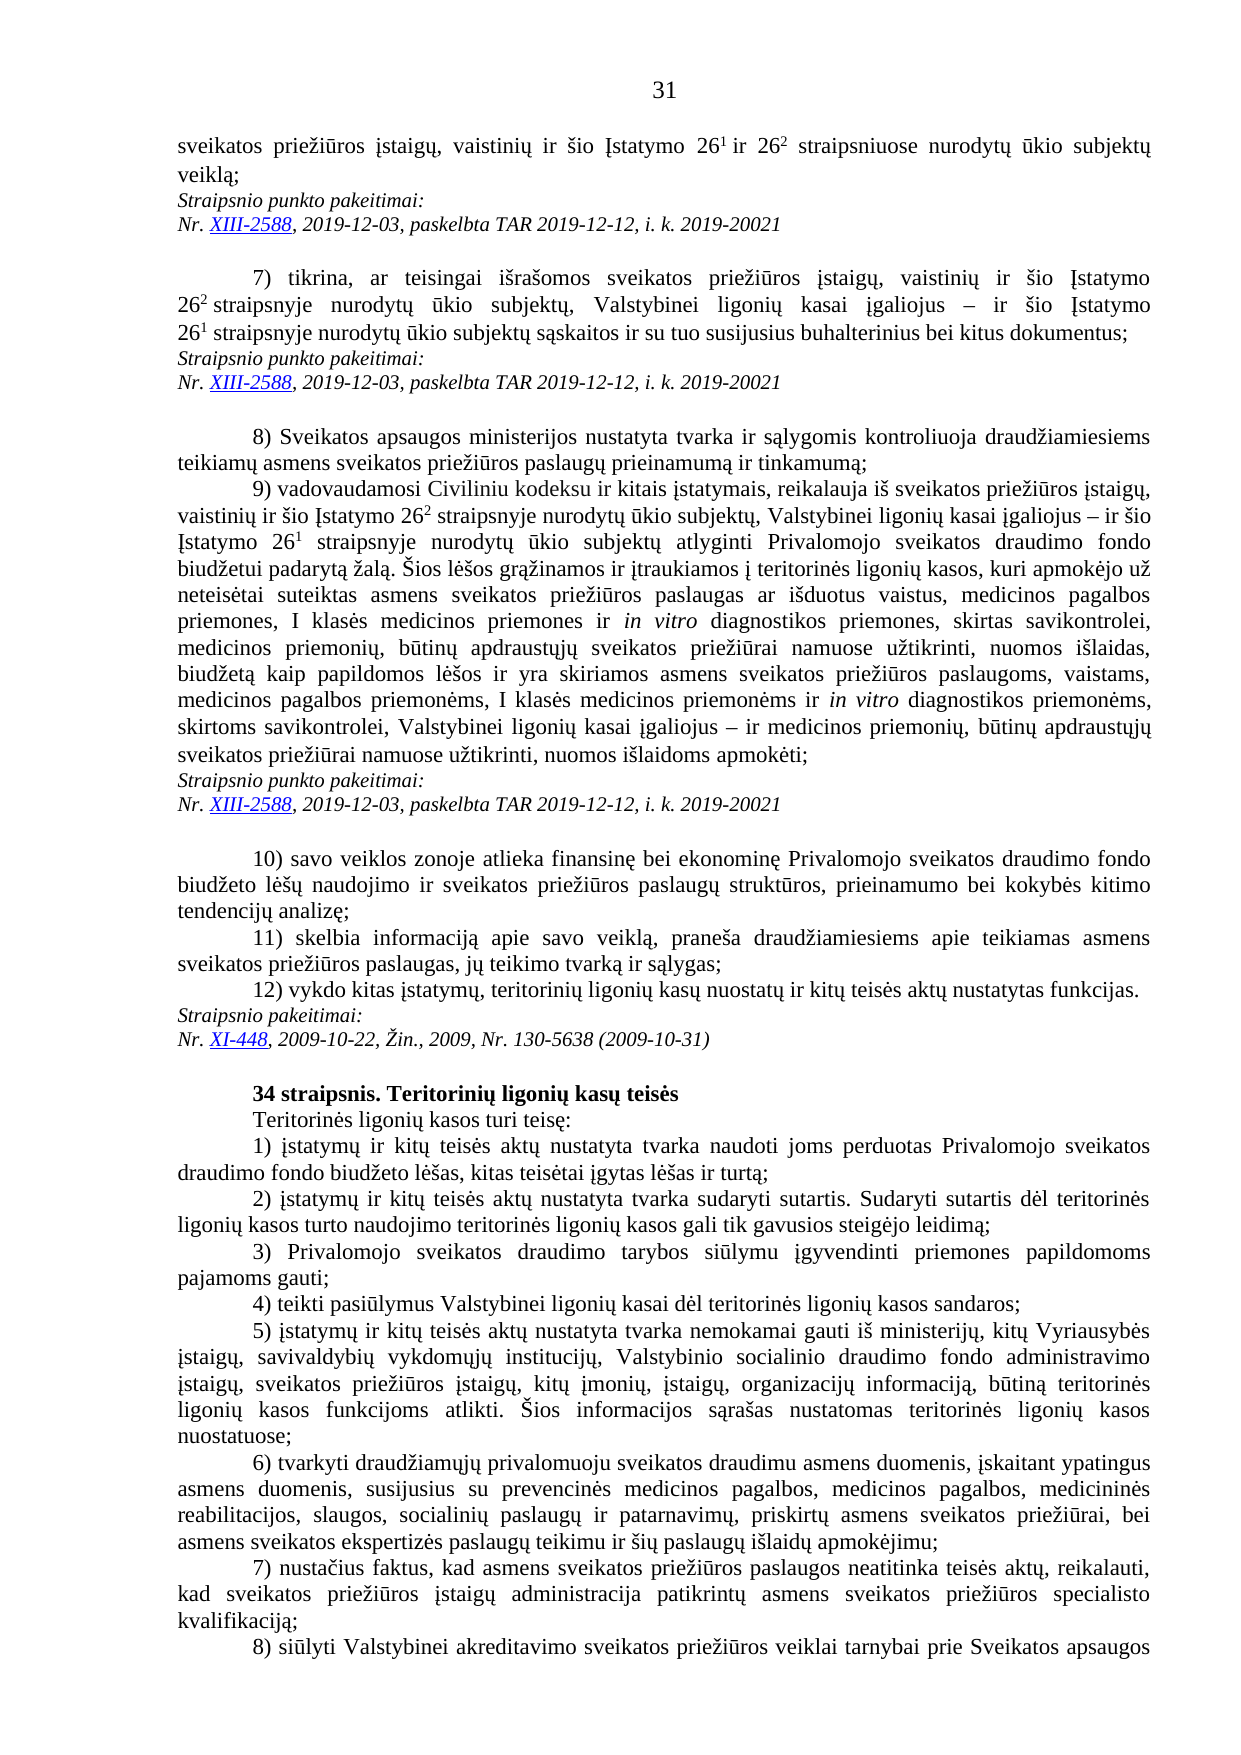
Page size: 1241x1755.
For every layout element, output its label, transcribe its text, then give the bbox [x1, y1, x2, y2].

text 1) įstatymų ir kitų teisės aktų nustatyta tvarka naudoti joms perduotas Privalomojo sveikatos draudimo fondo biudžeto lėšas, kitas teisėtai įgytas lėšas ir turtą; [177, 1132, 1152, 1185]
text Nr. XIII-2588, 2019-12-03, paskelbta TAR 2019-12-12, i. k. 2019-20021 [177, 370, 1152, 394]
text Straipsnio punkto pakeitimai: [177, 188, 1152, 212]
text sveikatos priežiūros įstaigų, vaistinių ir šio Įstatymo 261 ir 262 straipsniuose nurodytų ūkio subjektų veiklą; [177, 132, 1152, 188]
text 10) savo veiklos zonoje atlieka finansinę bei ekonominę Privalomojo sveikatos draudimo fondo biudžeto lėšų naudojimo ir sveikatos priežiūros paslaugų struktūros, prieinamumo bei kokybės kitimo tendencijų analizę; [177, 845, 1152, 924]
text 12) vykdo kitas įstatymų, teritorinių ligonių kasų nuostatų ir kitų teisės aktų nustatytas funkcijas. [177, 976, 1152, 1003]
text 3) Privalomojo sveikatos draudimo tarybos siūlymu įgyvendinti priemones papildomoms pajamoms gauti; [177, 1238, 1152, 1291]
text Nr. XI-448, 2009-10-22, Žin., 2009, Nr. 130-5638 (2009-10-31) [177, 1027, 1152, 1051]
text 2) įstatymų ir kitų teisės aktų nustatyta tvarka sudaryti sutartis. Sudaryti sutartis dėl teritorinės ligonių kasos turto naudojimo teritorinės ligonių kasos gali tik gavusios steigėjo leidimą; [177, 1185, 1152, 1238]
text 6) tvarkyti draudžiamųjų privalomuoju sveikatos draudimu asmens duomenis, įskaitant ypatingus asmens duomenis, susijusius su prevencinės medicinos pagalbos, medicinos pagalbos, medicininės reabilitacijos, slaugos, socialinių paslaugų ir patarnavimų, priskirtų asmens sveikatos priežiūrai, bei asmens sveikatos ekspertizės paslaugų teikimu ir šių paslaugų išlaidų apmokėjimu; [177, 1449, 1152, 1554]
text 11) skelbia informaciją apie savo veiklą, praneša draudžiamiesiems apie teikiamas asmens sveikatos priežiūros paslaugas, jų teikimo tvarką ir sąlygas; [177, 924, 1152, 976]
text 5) įstatymų ir kitų teisės aktų nustatyta tvarka nemokamai gauti iš ministerijų, kitų Vyriausybės įstaigų, savivaldybių vykdomųjų institucijų, Valstybinio socialinio draudimo fondo administravimo įstaigų, sveikatos priežiūros įstaigų, kitų įmonių, įstaigų, organizacijų informaciją, būtiną teritorinės ligonių kasos funkcijoms atlikti. Šios informacijos sąrašas nustatomas teritorinės ligonių kasos nuostatuose; [177, 1317, 1152, 1449]
text Nr. XIII-2588, 2019-12-03, paskelbta TAR 2019-12-12, i. k. 2019-20021 [177, 792, 1152, 816]
text Nr. XIII-2588, 2019-12-03, paskelbta TAR 2019-12-12, i. k. 2019-20021 [177, 212, 1152, 236]
text 7) nustačius faktus, kad asmens sveikatos priežiūros paslaugos neatitinka teisės aktų, reikalauti, kad sveikatos priežiūros įstaigų administracija patikrintų asmens sveikatos priežiūros specialisto kvalifikaciją; [177, 1554, 1152, 1633]
text 4) teikti pasiūlymus Valstybinei ligonių kasai dėl teritorinės ligonių kasos sandaros; [177, 1291, 1152, 1317]
text Teritorinės ligonių kasos turi teisę: [177, 1106, 1152, 1132]
text Straipsnio punkto pakeitimai: [177, 768, 1152, 792]
text 9) vadovaudamosi Civiliniu kodeksu ir kitais įstatymais, reikalauja iš sveikatos priežiūros įstaigų, vaistinių ir šio Įstatymo 262 straipsnyje nurodytų ūkio subjektų, Valstybinei ligonių kasai įgaliojus – ir šio Įstatymo 261 straipsnyje nurodytų ūkio subjektų atlyginti Privalomojo sveikatos draudimo fondo biudžetui padarytą žalą. Šios lėšos grąžinamos ir įtraukiamos į teritorinės ligonių kasos, kuri apmokėjo už neteisėtai suteiktas asmens sveikatos priežiūros paslaugas ar išduotus vaistus, medicinos pagalbos priemones, I klasės medicinos priemones ir in vitro diagnostikos priemones, skirtas savikontrolei, medicinos priemonių, būtinų apdraustųjų sveikatos priežiūrai namuose užtikrinti, nuomos išlaidas, biudžetą kaip papildomos lėšos ir yra skiriamos asmens sveikatos priežiūros paslaugoms, vaistams, medicinos pagalbos priemonėms, I klasės medicinos priemonėms ir in vitro diagnostikos priemonėms, skirtoms savikontrolei, Valstybinei ligonių kasai įgaliojus – ir medicinos priemonių, būtinų apdraustųjų sveikatos priežiūrai namuose užtikrinti, nuomos išlaidoms apmokėti; [177, 476, 1152, 768]
text 8) Sveikatos apsaugos ministerijos nustatyta tvarka ir sąlygomis kontroliuoja draudžiamiesiems teikiamų asmens sveikatos priežiūros paslaugų prieinamumą ir tinkamumą; [177, 423, 1152, 476]
text Straipsnio pakeitimai: [177, 1003, 1152, 1027]
text 8) siūlyti Valstybinei akreditavimo sveikatos priežiūros veiklai tarnybai prie Sveikatos apsaugos [177, 1633, 1152, 1659]
text 7) tikrina, ar teisingai išrašomos sveikatos priežiūros įstaigų, vaistinių ir šio Įstatymo 262 straipsnyje nurodytų ūkio subjektų, Valstybinei ligonių kasai įgaliojus – ir šio Įstatymo 261 straipsnyje nurodytų ūkio subjektų sąskaitos ir su tuo susijusius buhalterinius bei kitus dokumentus; [177, 264, 1152, 346]
text 34 straipsnis. Teritorinių ligonių kasų teisės [177, 1080, 1152, 1106]
text Straipsnio punkto pakeitimai: [177, 346, 1152, 370]
